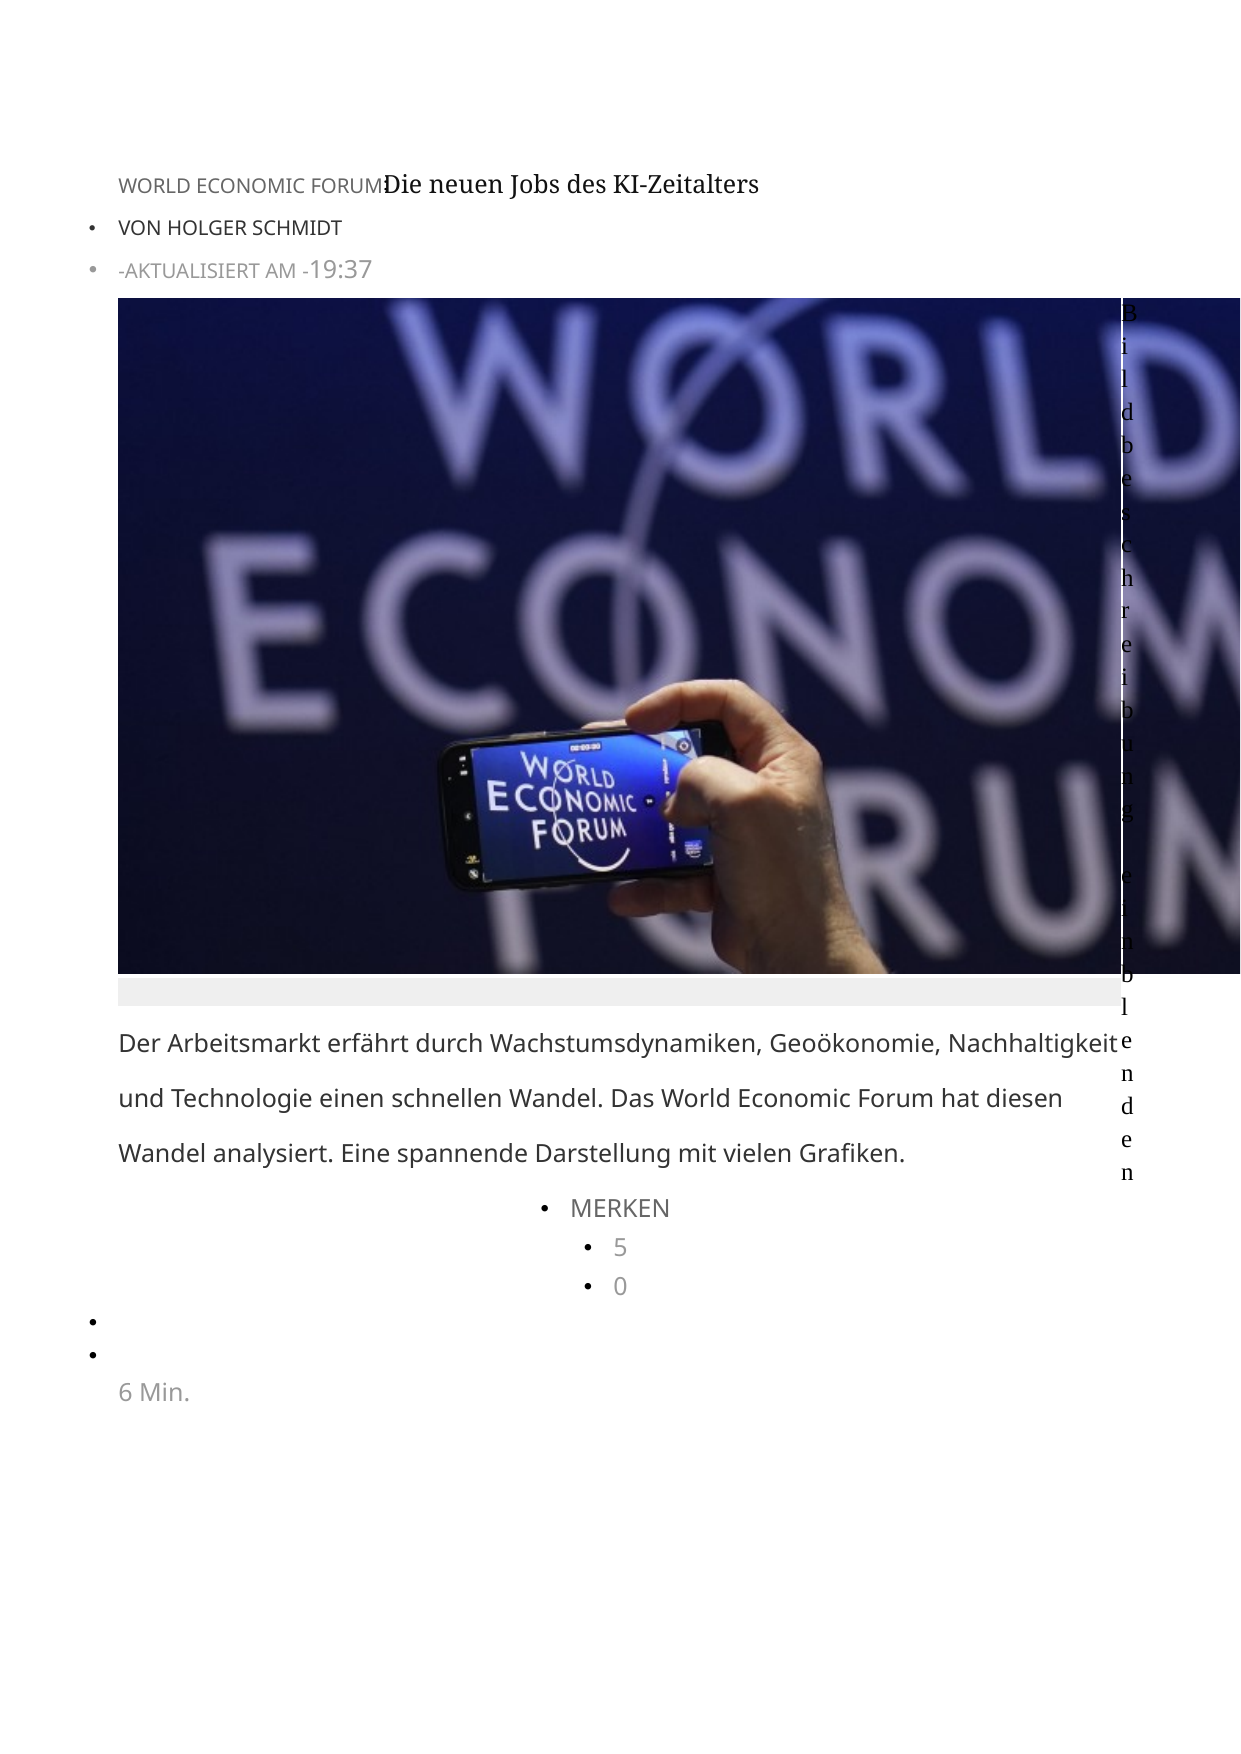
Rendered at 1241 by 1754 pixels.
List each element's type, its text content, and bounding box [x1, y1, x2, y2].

picture [1125, 443, 1130, 452]
list VON HOLGER SCHMIDT [118, 213, 1122, 241]
picture [1125, 708, 1130, 717]
list 0 [118, 1269, 1122, 1303]
list -AKTUALISIERT AM -19:37 [118, 251, 1122, 286]
picture [1123, 298, 1241, 974]
text 6 Min. [118, 1374, 1122, 1408]
subtitle WORLD ECONOMIC FORUMDie neuen Jobs des KI-Zeitalters [118, 139, 1122, 201]
list MERKEN [118, 1191, 1122, 1225]
picture [118, 298, 1121, 974]
picture [1126, 313, 1134, 320]
text Der Arbeitsmarkt erfährt durch Wachstumsdynamiken, Geoökonomie, Nachhaltigkeit und Technologie einen schnellen Wandel. Das World Economic Forum hat diesen Wandel analysiert. Eine spannende Darstellung mit vielen Grafiken. [118, 1025, 1121, 1169]
list 5 [118, 1230, 1122, 1264]
picture [1126, 306, 1133, 312]
